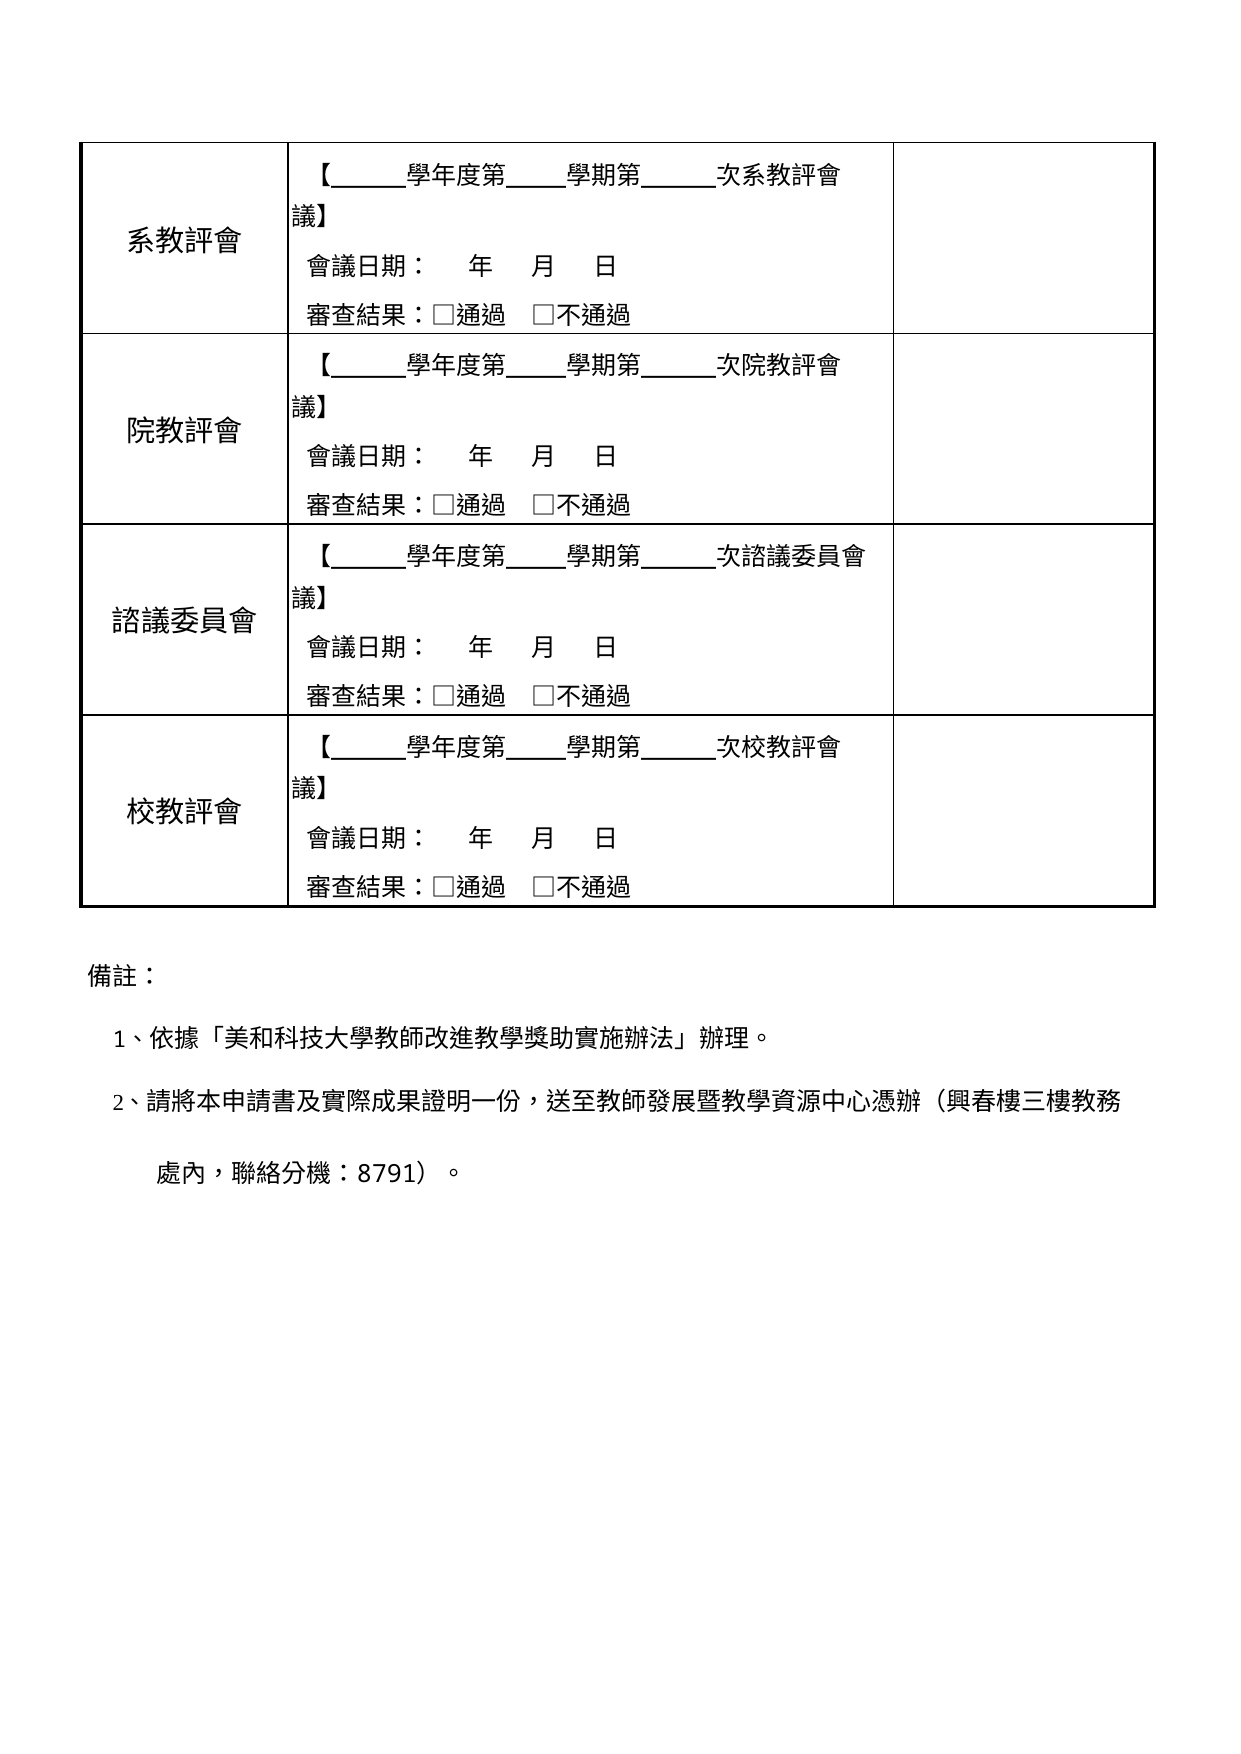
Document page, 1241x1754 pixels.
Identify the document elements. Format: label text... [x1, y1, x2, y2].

table_cell 【_____學年度第____學期第_____次系教評會議】 會議日期： 年 月 日 審查結果：□通過 □不通過 [289, 143, 893, 332]
table_cell [894, 525, 1153, 714]
table_cell 院教評會 [83, 334, 287, 523]
table_cell 【_____學年度第____學期第_____次校教評會議】 會議日期： 年 月 日 審查結果：□通過 □不通過 [289, 716, 893, 904]
table_cell 校教評會 [83, 716, 287, 904]
list 依據「美和科技大學教師改進教學獎助實施辦法」辦理。 [112, 995, 1152, 1058]
text 備註： [31, 933, 1240, 995]
table_cell [894, 143, 1153, 332]
table_cell 【_____學年度第____學期第_____次諮議委員會議】 會議日期： 年 月 日 審查結果：□通過 □不通過 [289, 525, 893, 714]
table_cell [894, 716, 1153, 904]
table_cell 【_____學年度第____學期第_____次院教評會議】 會議日期： 年 月 日 審查結果：□通過 □不通過 [289, 334, 893, 523]
list 請將本申請書及實際成果證明一份，送至教師發展暨教學資源中心憑辦（興春樓三樓教務處內，聯絡分機：8791）。 [112, 1058, 1146, 1192]
table_cell 諮議委員會 [83, 525, 287, 714]
table_cell 系教評會 [83, 143, 287, 332]
table_cell [894, 334, 1153, 523]
